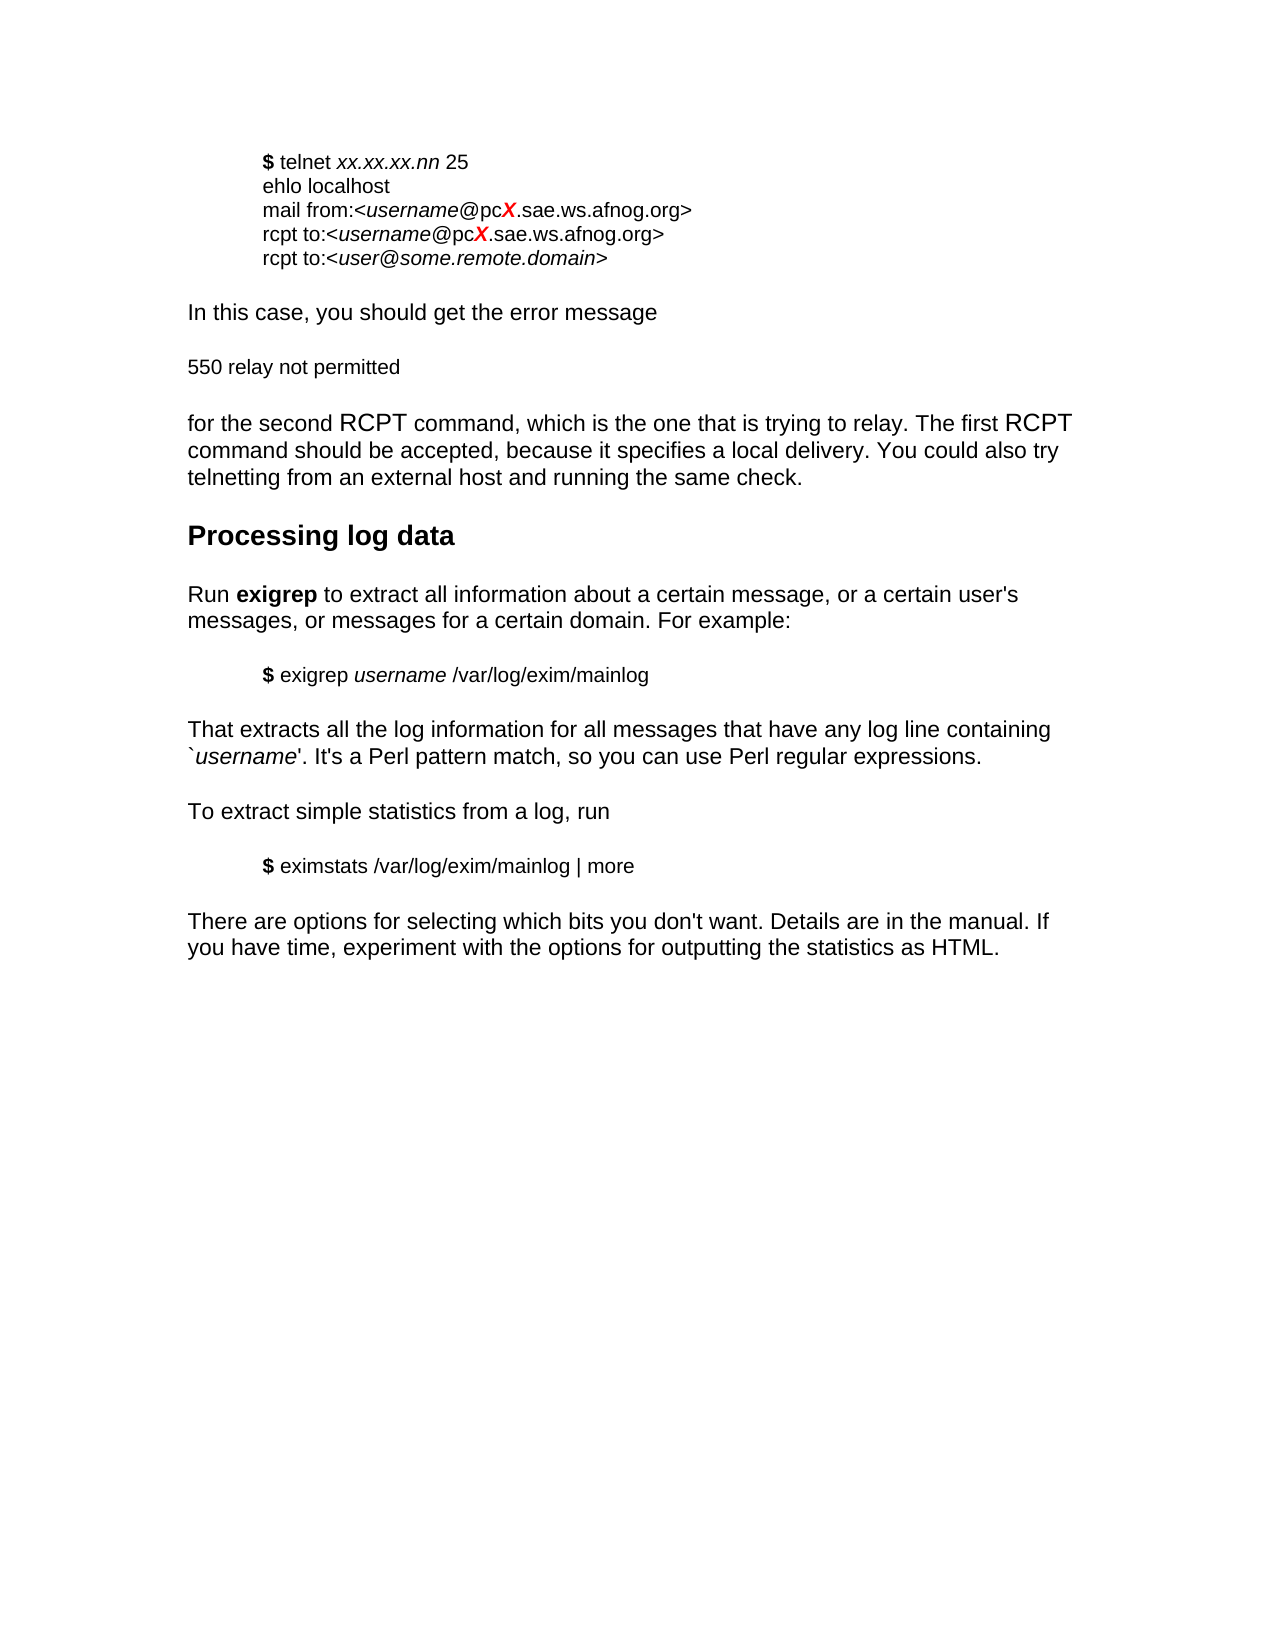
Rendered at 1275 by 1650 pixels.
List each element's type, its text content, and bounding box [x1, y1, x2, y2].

text $ telnet xx.xx.xx.nn 25 [262, 150, 1087, 174]
text Run exigrep to extract all information about a certain message, or a certain user's messages, or messages for a certain domain. For example: [187, 581, 1087, 633]
text 550 relay not permitted [187, 354, 1087, 378]
text rcpt to:<user@some.remote.domain> [262, 246, 1087, 270]
text There are options for selecting which bits you don't want. Details are in the manual. If you have time, experiment with the options for outputting the statistics as HTML. [187, 908, 1087, 961]
text In this case, you should get the error message [187, 299, 1087, 325]
text mail from:<username@pcX.sae.ws.afnog.org> [262, 198, 1087, 222]
text ehlo localhost [262, 174, 1087, 198]
text $ exigrep username /var/log/exim/mainlog [262, 662, 1087, 686]
text That extracts all the log information for all messages that have any log line containing `username'. It's a Perl pattern match, so you can use Perl regular expressions. [187, 716, 1087, 769]
text To extract simple statistics from a log, run [187, 798, 1087, 825]
text for the second RCPT command, which is the one that is trying to relay. The first RCPT command should be accepted, because it specifies a local delivery. You could also try telnetting from an external host and running the same check. [187, 408, 1087, 490]
subtitle Processing log data [187, 519, 1087, 551]
text rcpt to:<username@pcX.sae.ws.afnog.org> [262, 222, 1087, 246]
text $ eximstats /var/log/exim/mainlog | more [262, 854, 1087, 878]
